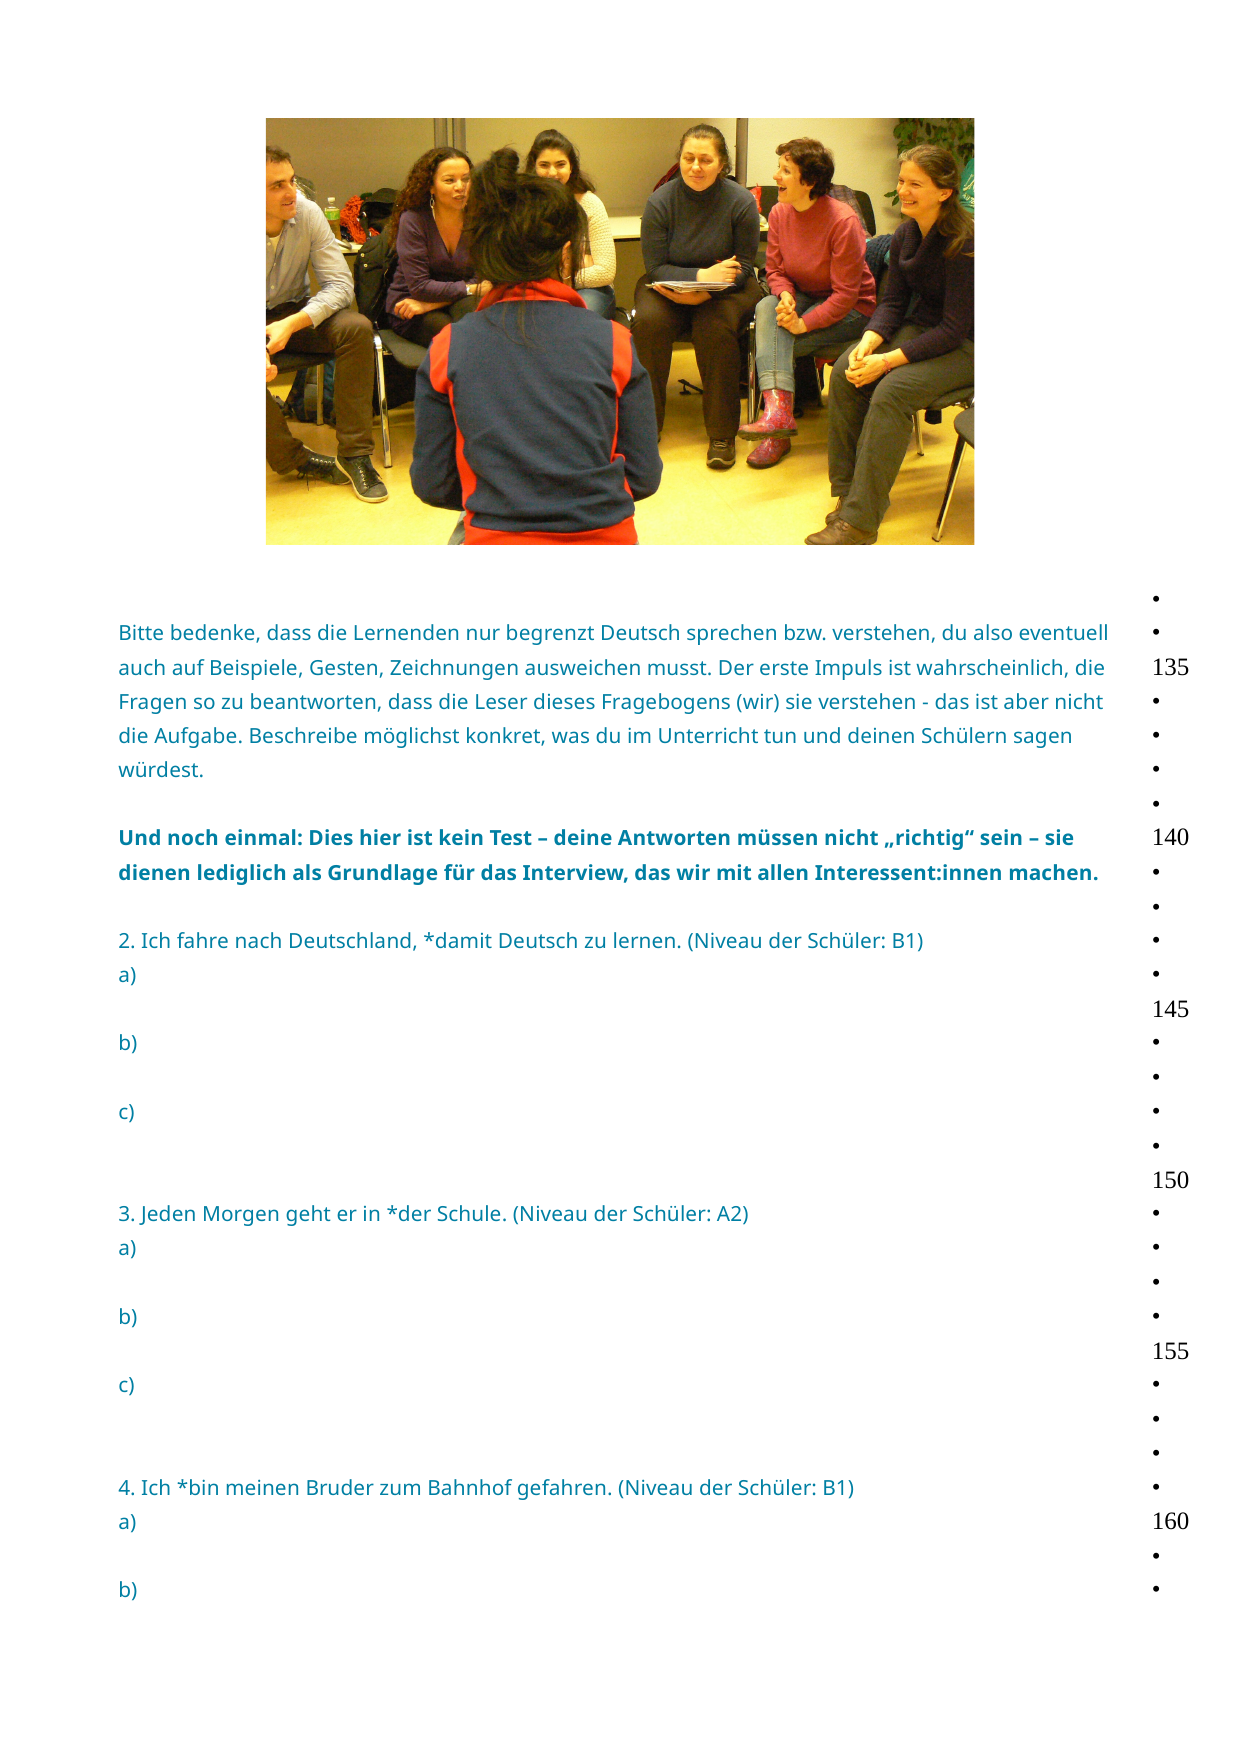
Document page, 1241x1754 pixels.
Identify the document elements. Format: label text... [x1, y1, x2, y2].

text c) [118, 1370, 1122, 1398]
text Bitte bedenke, dass die Lernenden nur begrenzt Deutsch sprechen bzw. verstehen, du also eventuell auch auf Beispiele, Gesten, Zeichnungen ausweichen musst. Der erste Impuls ist wahrscheinlich, die Fragen so zu beantworten, dass die Leser dieses Fragebogens (wir) sie verstehen - das ist aber nicht die Aufgabe. Beschreibe möglichst konkret, was du im Unterricht tun und deinen Schülern sagen würdest. [118, 618, 1122, 783]
picture [265, 118, 975, 545]
text c) [118, 1097, 1122, 1125]
text b) [118, 1302, 1122, 1330]
text a) [118, 1233, 1122, 1262]
text 3. Jeden Morgen geht er in *der Schule. (Niveau der Schüler: A2) [118, 1199, 1122, 1228]
text Und noch einmal: Dies hier ist kein Test – deine Antworten müssen nicht „richtig“ sein – sie dienen lediglich als Grundlage für das Interview, das wir mit allen Interessent:innen machen. [118, 823, 1122, 886]
text 4. Ich *bin meinen Bruder zum Bahnhof gefahren. (Niveau der Schüler: B1) [118, 1472, 1122, 1501]
text a) [118, 960, 1122, 988]
text b) [118, 1028, 1122, 1057]
text a) [118, 1507, 1122, 1535]
text 2. Ich fahre nach Deutschland, *damit Deutsch zu lernen. (Niveau der Schüler: B1) [118, 926, 1122, 954]
text b) [118, 1575, 1122, 1603]
